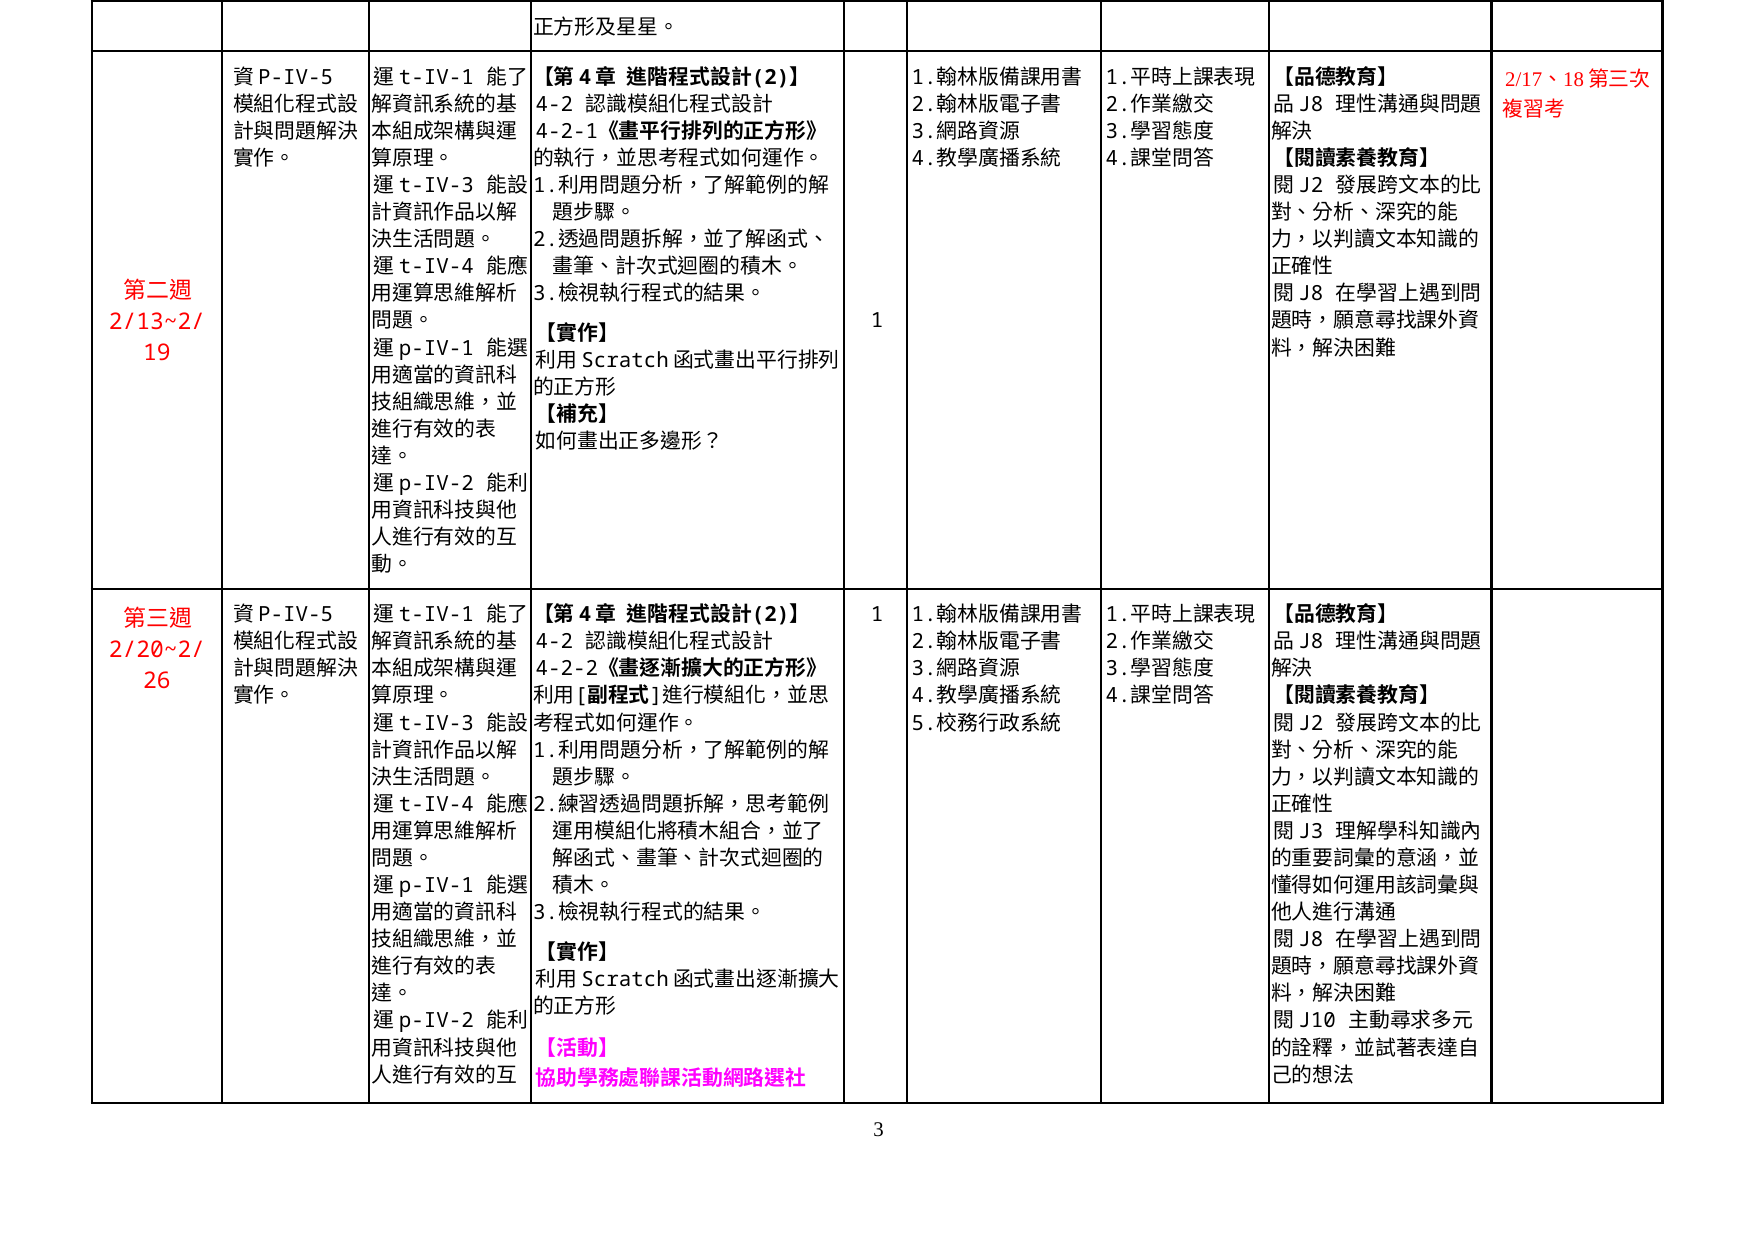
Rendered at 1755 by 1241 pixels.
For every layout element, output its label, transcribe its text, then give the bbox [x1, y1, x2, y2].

table_cell 資P-IV-5 模組化程式設計與問題解決實作。 [223, 590, 368, 1102]
table_cell [1493, 2, 1661, 50]
table_cell [93, 2, 221, 50]
table_cell 1.平時上課表現 2.作業繳交 3.學習態度 4.課堂問答 [1102, 52, 1268, 587]
table_cell 1 [845, 52, 906, 587]
table_cell 資P-IV-5 模組化程式設計與問題解決實作。 [223, 52, 368, 587]
table_cell [845, 2, 906, 50]
table_cell [1270, 2, 1490, 50]
table_cell 1.翰林版備課用書 2.翰林版電子書 3.網路資源 4.教學廣播系統 5.校務行政系統 [908, 590, 1100, 1102]
table_cell 2/17、18第三次複習考 [1493, 52, 1661, 587]
table_cell 【品德教育】 品J8 理性溝通與問題解決 【閱讀素養教育】 閱J2 發展跨文本的比對、分析、深究的能力，以判讀文本知識的正確性 閱J8 在學習上遇到問題時，願意尋找課外資料，解決困難 [1270, 52, 1490, 587]
table_cell [908, 2, 1100, 50]
table_cell 1 [845, 590, 906, 1102]
table_cell [1493, 590, 1661, 1102]
table_cell 運t-IV-1 能了解資訊系統的基本組成架構與運算原理。 運t-IV-3 能設計資訊作品以解決生活問題。 運t-IV-4 能應用運算思維解析問題。 運p-IV-1 能選用適當的資訊科技組織思維，並進行有效的表達。 運p-IV-2 能利用資訊科技與他人進行有效的互動。 [370, 52, 530, 587]
table_cell 第二週2/13~2/19 [93, 52, 221, 587]
table_cell [223, 2, 368, 50]
table_cell 1.翰林版備課用書 2.翰林版電子書 3.網路資源 4.教學廣播系統 [908, 52, 1100, 587]
table_cell 運t-IV-1 能了解資訊系統的基本組成架構與運算原理。 運t-IV-3 能設計資訊作品以解決生活問題。 運t-IV-4 能應用運算思維解析問題。 運p-IV-1 能選用適當的資訊科技組織思維，並進行有效的表達。 運p-IV-2 能利用資訊科技與他人進行有效的互 [370, 590, 530, 1102]
table_cell 正方形及星星。 [532, 2, 843, 50]
table_cell 1.平時上課表現 2.作業繳交 3.學習態度 4.課堂問答 [1102, 590, 1268, 1102]
table_cell 【第4章 進階程式設計(2)】 4-2 認識模組化程式設計 4-2-2《畫逐漸擴大的正方形》利用[副程式]進行模組化，並思考程式如何運作。 1.利用問題分析，了解範例的解題步驟。 2.練習透過問題拆解，思考範例運用模組化將積木組合，並了解函式、畫筆、計次式迴圈的積木。 3.檢視執行程式的結果。 【實作】 利用Scratch函式畫出逐漸擴大的正方形 【活動】 協助學務處聯課活動網路選社 [532, 590, 843, 1102]
table_cell 【第4章 進階程式設計(2)】 4-2 認識模組化程式設計 4-2-1《畫平行排列的正方形》的執行，並思考程式如何運作。 1.利用問題分析，了解範例的解題步驟。 2.透過問題拆解，並了解函式、畫筆、計次式迴圈的積木。 3.檢視執行程式的結果。 【實作】 利用Scratch函式畫出平行排列的正方形 【補充】 如何畫出正多邊形？ [532, 52, 843, 587]
table_cell [370, 2, 530, 50]
table_cell 【品德教育】 品J8 理性溝通與問題解決 【閱讀素養教育】 閱J2 發展跨文本的比對、分析、深究的能力，以判讀文本知識的正確性 閱J3 理解學科知識內的重要詞彙的意涵，並懂得如何運用該詞彙與他人進行溝通 閱J8 在學習上遇到問題時，願意尋找課外資料，解決困難 閱J10 主動尋求多元的詮釋，並試著表達自己的想法 [1270, 590, 1490, 1102]
table_cell [1102, 2, 1268, 50]
table_cell 第三週2/20~2/26 [93, 590, 221, 1102]
